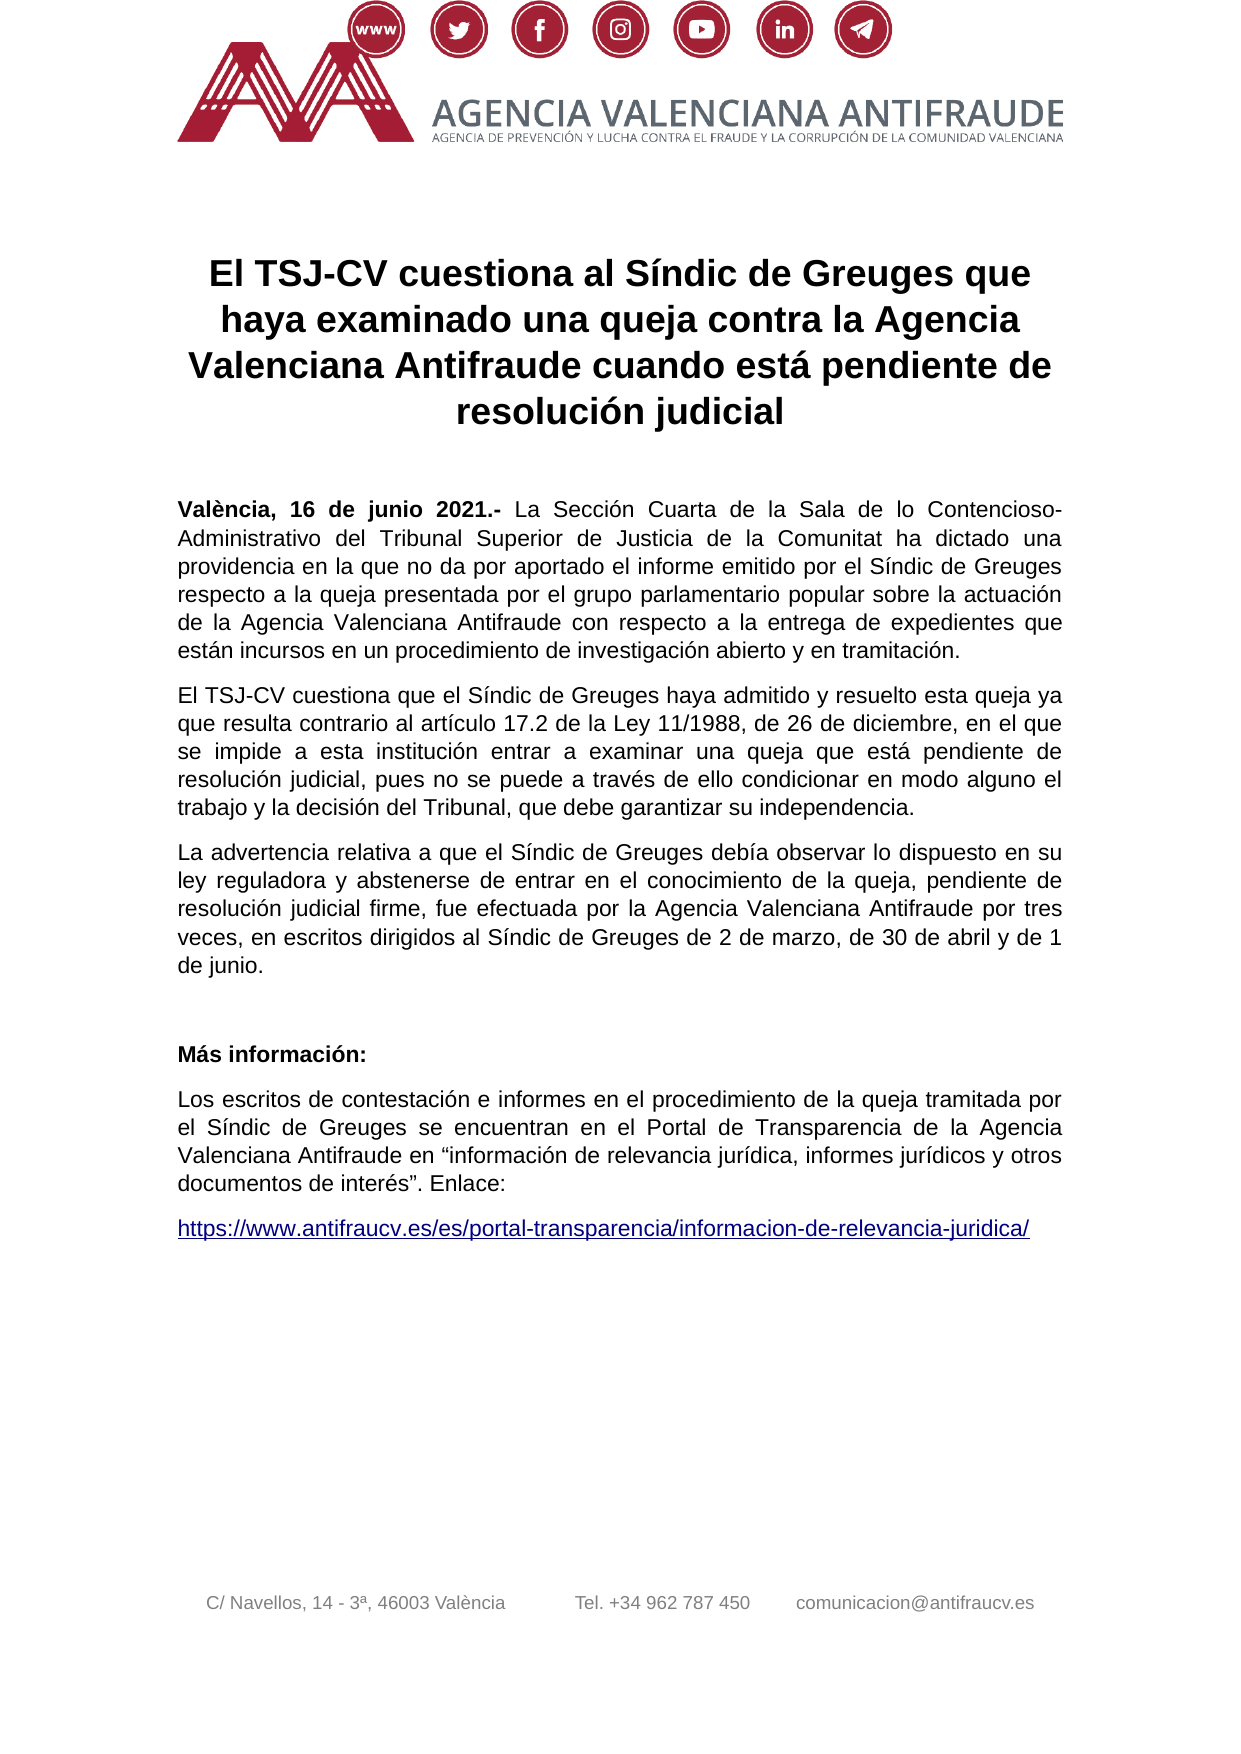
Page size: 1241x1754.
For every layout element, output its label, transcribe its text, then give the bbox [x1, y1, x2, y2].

text https://www.antifraucv.es/es/portal-transparencia/informacion-de-relevancia-juridica/ [177, 1215, 1063, 1241]
text El TSJ-CV cuestiona que el Síndic de Greuges haya admitido y resuelto esta queja ya que resulta contrario al artículo 17.2 de la Ley 11/1988, de 26 de diciembre, en el que se impide a esta institución entrar a examinar una queja que está pendiente de resolución judicial, pues no se puede a través de ello condicionar en modo alguno el trabajo y la decisión del Tribunal, que debe garantizar su independencia. [177, 682, 1063, 821]
text Los escritos de contestación e informes en el procedimiento de la queja tramitada por el Síndic de Greuges se encuentran en el Portal de Transparencia de la Agencia Valenciana Antifraude en “información de relevancia jurídica, informes jurídicos y otros documentos de interés”. Enlace: [177, 1086, 1063, 1197]
text València, 16 de junio 2021.- La Sección Cuarta de la Sala de lo Contencioso-Administrativo del Tribunal Superior de Justicia de la Comunitat ha dictado una providencia en la que no da por aportado el informe emitido por el Síndic de Greuges respecto a la queja presentada por el grupo parlamentario popular sobre la actuación de la Agencia Valenciana Antifraude con respecto a la entrega de expedientes que están incursos en un procedimiento de investigación abierto y en tramitación. [177, 496, 1063, 663]
text La advertencia relativa a que el Síndic de Greuges debía observar lo dispuesto en su ley reguladora y abstenerse de entrar en el conocimiento de la queja, pendiente de resolución judicial firme, fue efectuada por la Agencia Valenciana Antifraude por tres veces, en escritos dirigidos al Síndic de Greuges de 2 de marzo, de 30 de abril y de 1 de junio. [177, 839, 1063, 978]
text El TSJ-CV cuestiona al Síndic de Greuges que haya examinado una queja contra la Agencia Valenciana Antifraude cuando está pendiente de resolución judicial [177, 251, 1063, 432]
text Más información: [177, 1041, 1063, 1067]
